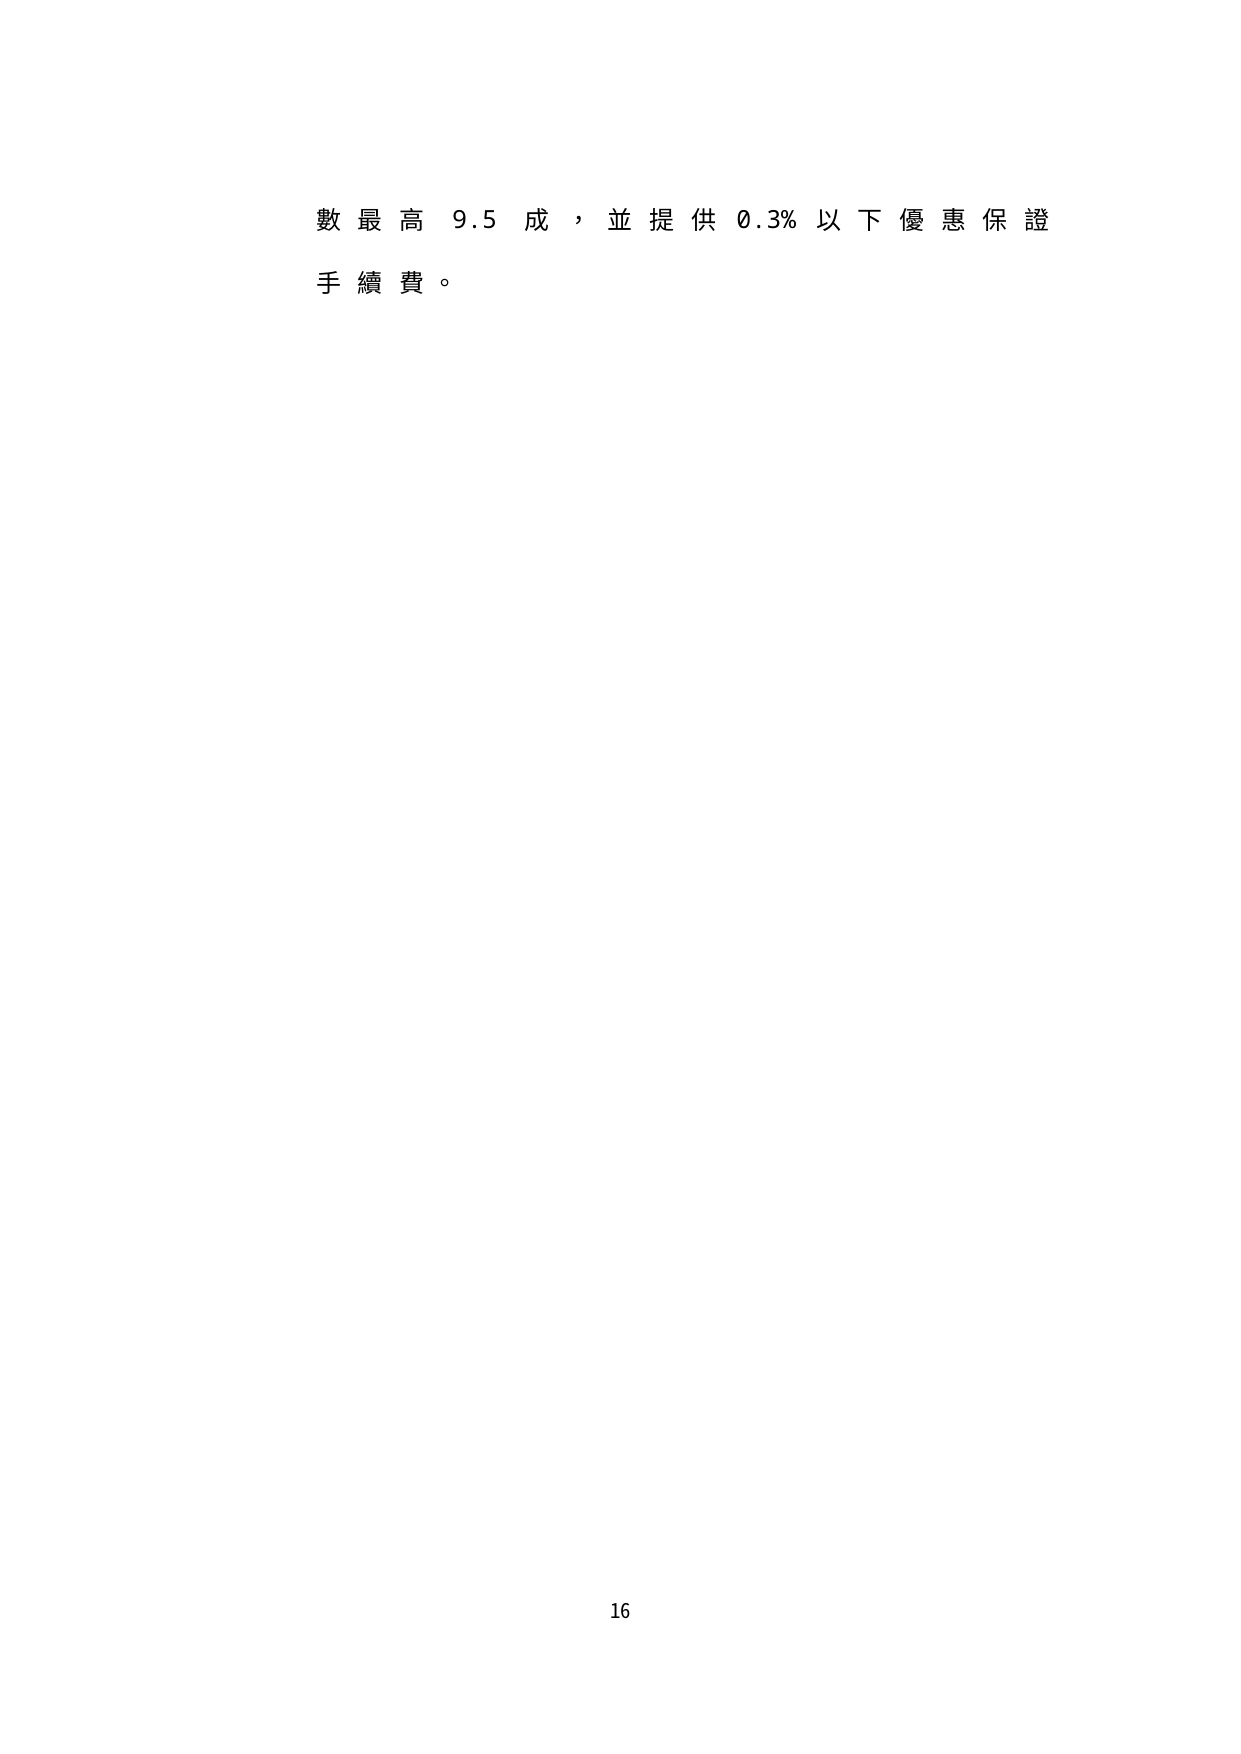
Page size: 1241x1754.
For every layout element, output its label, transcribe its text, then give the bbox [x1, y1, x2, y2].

text 數最高9.5成，並提供0.3%以下優惠保證手續費。 [117, 177, 1058, 302]
